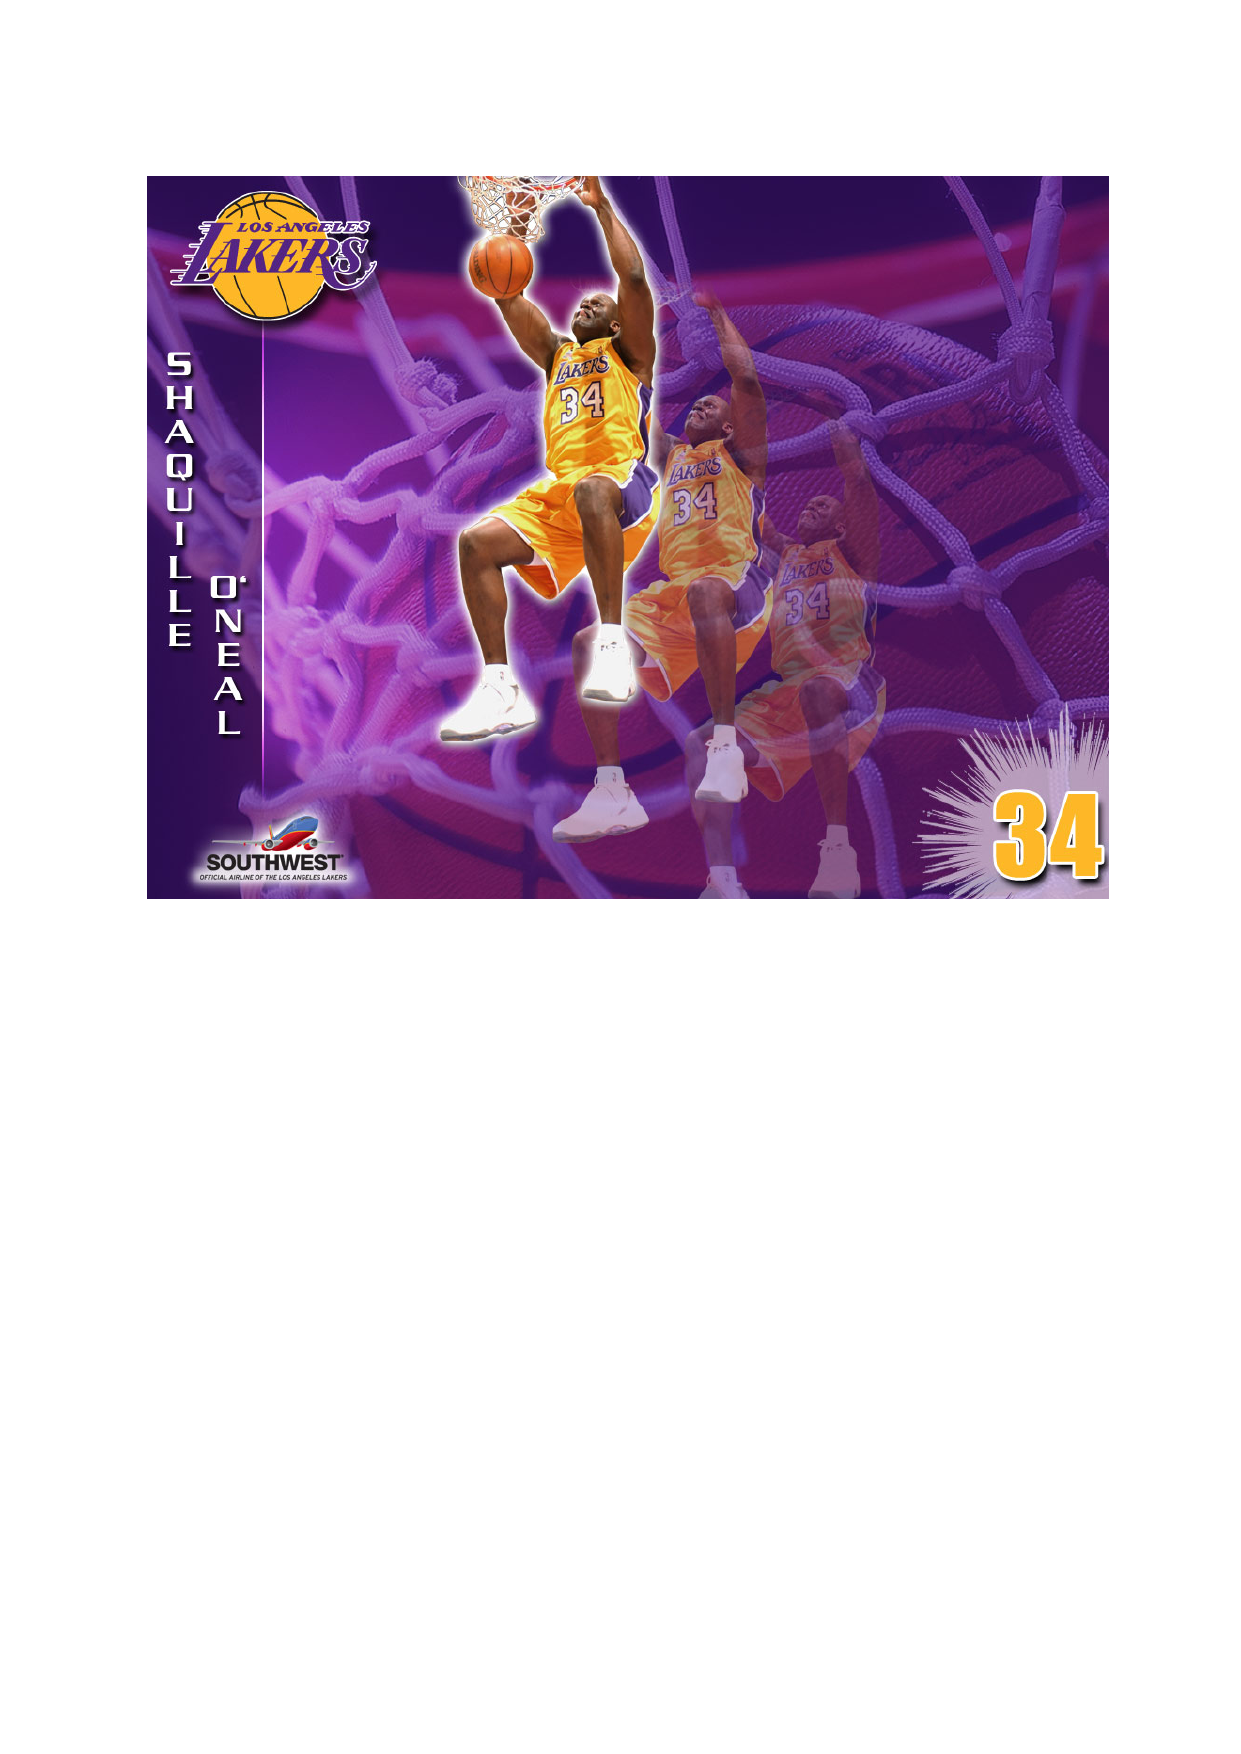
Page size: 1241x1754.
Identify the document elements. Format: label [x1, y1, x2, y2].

picture [147, 176, 1109, 899]
